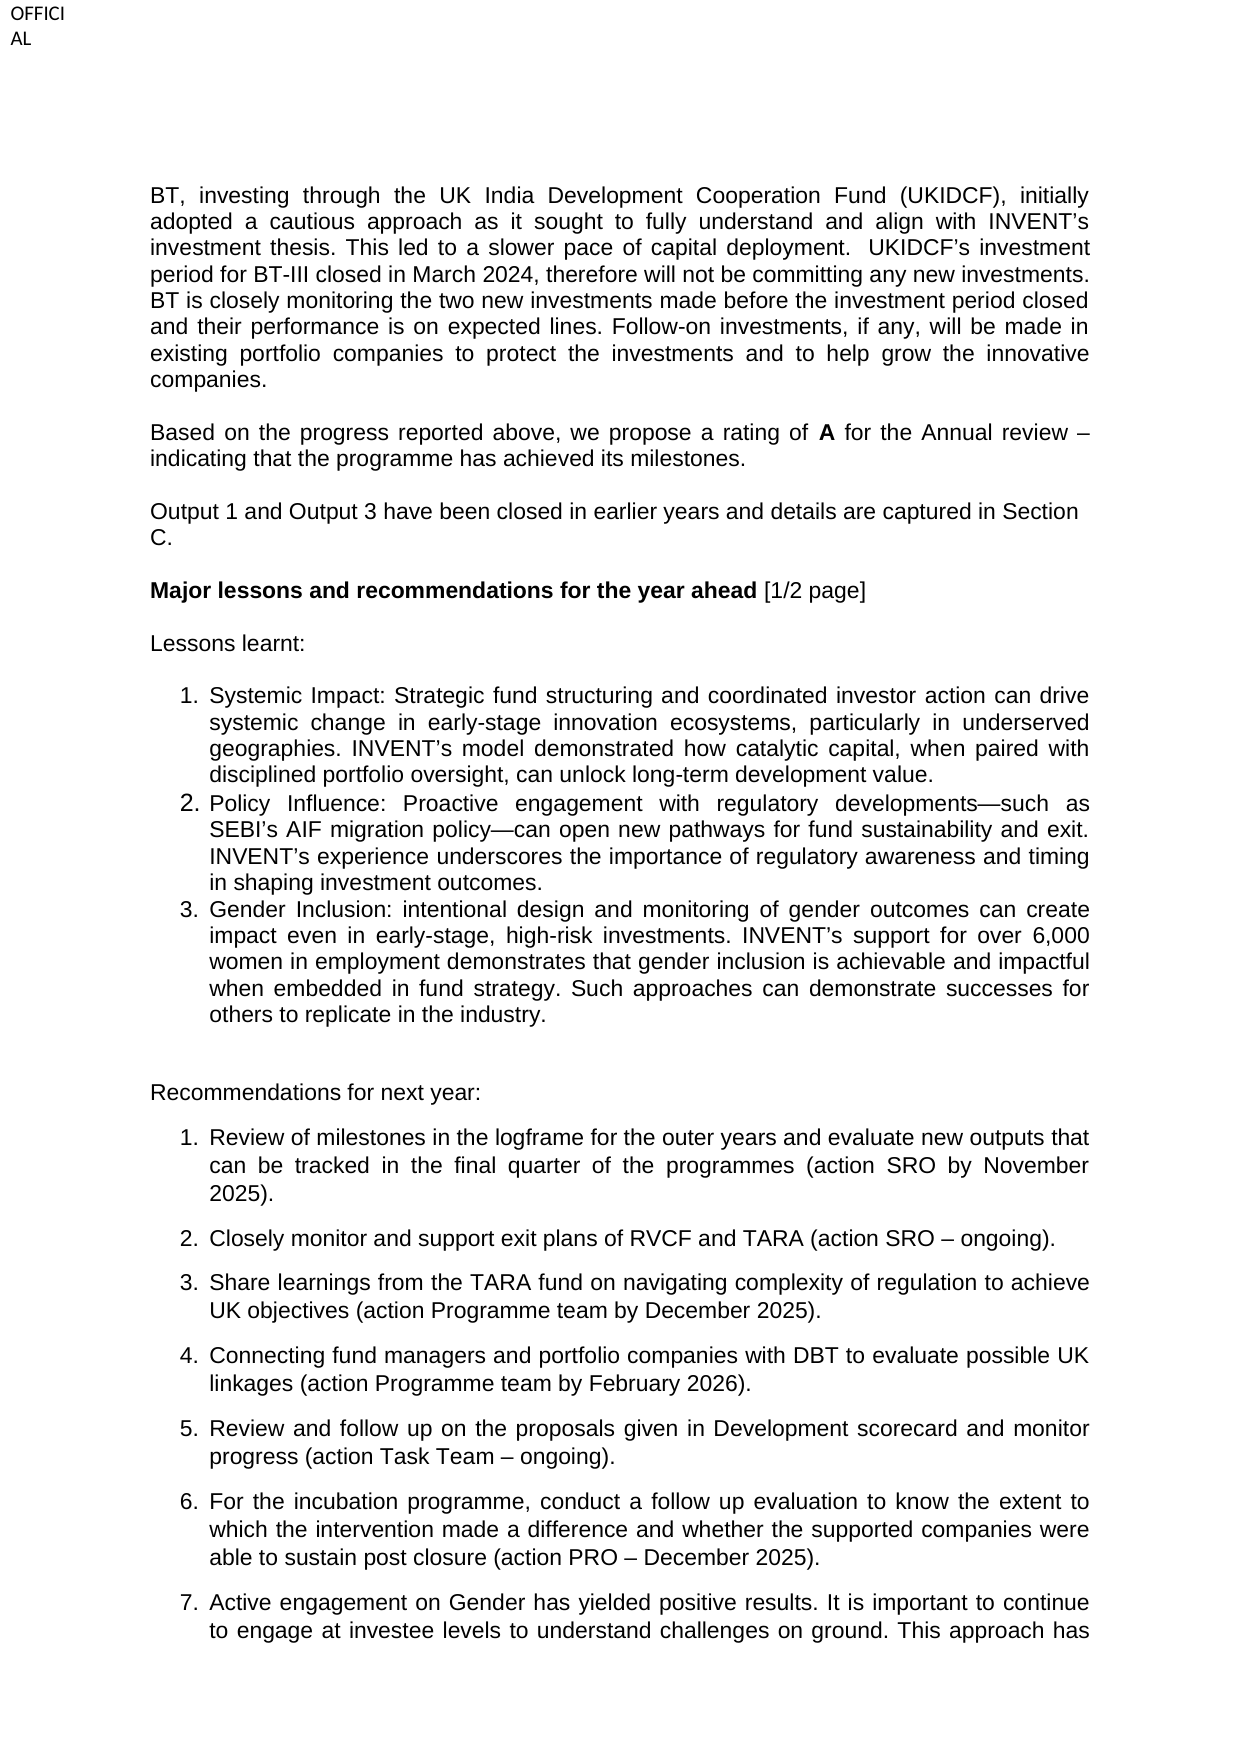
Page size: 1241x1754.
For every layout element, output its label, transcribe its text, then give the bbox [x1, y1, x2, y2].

list Review and follow up on the proposals given in Development scorecard and monitor progress (action Task Team – ongoing). [179, 1415, 1090, 1469]
text Lessons learnt: [150, 629, 1090, 656]
text Output 1 and Output 3 have been closed in earlier years and details are captured in Section C. [150, 498, 1090, 551]
list Closely monitor and support exit plans of RVCF and TARA (action SRO – ongoing). [179, 1224, 1090, 1251]
list Gender Inclusion: intentional design and monitoring of gender outcomes can create impact even in early-stage, high-risk investments. INVENT’s support for over 6,000 women in employment demonstrates that gender inclusion is achievable and impactful when embedded in fund strategy. Such approaches can demonstrate successes for others to replicate in the industry. [179, 896, 1090, 1027]
text BT, investing through the UK India Development Cooperation Fund (UKIDCF), initially adopted a cautious approach as it sought to fully understand and align with INVENT’s investment thesis. This led to a slower pace of capital deployment. UKIDCF’s investment period for BT-III closed in March 2024, therefore will not be committing any new investments. BT is closely monitoring the two new investments made before the investment period closed and their performance is on expected lines. Follow-on investments, if any, will be made in existing portfolio companies to protect the investments and to help grow the innovative companies. [150, 182, 1090, 392]
list Systemic Impact: Strategic fund structuring and coordinated investor action can drive systemic change in early-stage innovation ecosystems, particularly in underserved geographies. INVENT’s model demonstrated how catalytic capital, when paired with disciplined portfolio oversight, can unlock long-term development value. [179, 682, 1090, 788]
list Share learnings from the TARA fund on navigating complexity of regulation to achieve UK objectives (action Programme team by December 2025). [179, 1269, 1090, 1324]
list Active engagement on Gender has yielded positive results. It is important to continue to engage at investee levels to understand challenges on ground. This approach has [179, 1589, 1090, 1643]
list Policy Influence: Proactive engagement with regulatory developments—such as SEBI’s AIF migration policy—can open new pathways for fund sustainability and exit. INVENT’s experience underscores the importance of regulatory awareness and timing in shaping investment outcomes. [179, 788, 1090, 896]
text Major lessons and recommendations for the year ahead [1/2 page] [150, 577, 1090, 603]
list Review of milestones in the logframe for the outer years and evaluate new outputs that can be tracked in the final quarter of the programmes (action SRO by November 2025). [179, 1123, 1090, 1206]
list For the incubation programme, conduct a follow up evaluation to know the extent to which the intervention made a difference and whether the supported companies were able to sustain post closure (action PRO – December 2025). [179, 1488, 1090, 1571]
list Connecting fund managers and portfolio companies with DBT to evaluate possible UK linkages (action Programme team by February 2026). [179, 1342, 1090, 1397]
text Recommendations for next year: [150, 1079, 1090, 1105]
text Based on the progress reported above, we propose a rating of A for the Annual review – indicating that the programme has achieved its milestones. [150, 419, 1090, 471]
